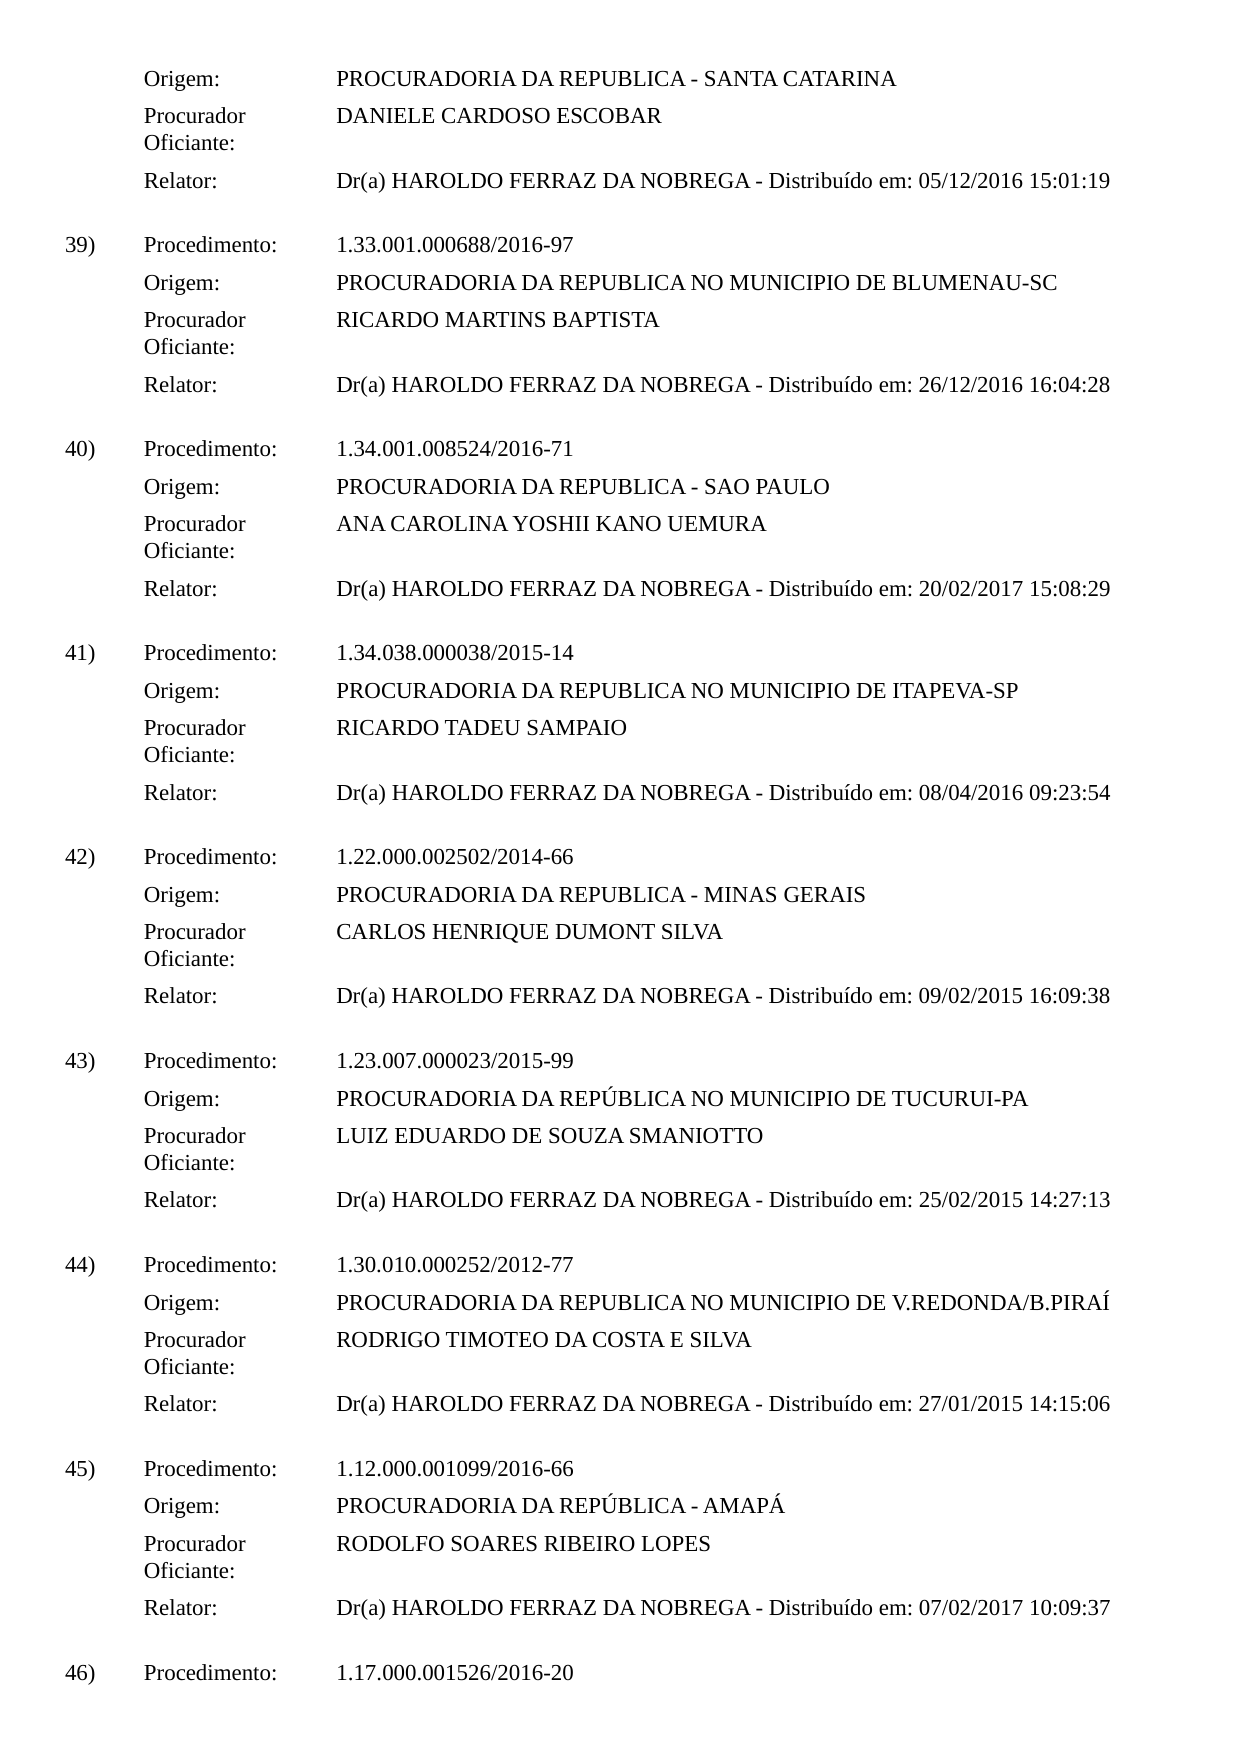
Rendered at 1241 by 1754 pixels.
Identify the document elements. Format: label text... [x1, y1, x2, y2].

table_cell Dr(a) HAROLDO FERRAZ DA NOBREGA - Distribuído em: 08/04/2016 09:23:54 [330, 773, 1181, 811]
table_cell Origem: [138, 671, 330, 709]
table_cell [59, 977, 138, 1015]
table_cell [59, 97, 138, 161]
table_cell Relator: [138, 569, 330, 607]
table_cell Procurador Oficiante: [138, 97, 330, 161]
table_cell Relator: [138, 1181, 330, 1219]
table_cell Dr(a) HAROLDO FERRAZ DA NOBREGA - Distribuído em: 27/01/2015 14:15:06 [330, 1385, 1180, 1423]
table_cell RODOLFO SOARES RIBEIRO LOPES [330, 1525, 1181, 1589]
table_cell Origem: [138, 263, 330, 301]
table_cell [59, 1525, 138, 1589]
table_header 1.17.000.001526/2016-20 [330, 1653, 1181, 1691]
table_cell [59, 913, 138, 977]
table_cell CARLOS HENRIQUE DUMONT SILVA [330, 913, 1180, 977]
table_cell Origem: [138, 59, 330, 97]
table_cell Relator: [138, 1385, 330, 1423]
table_cell Procurador Oficiante: [138, 505, 330, 569]
table_header Procedimento: [138, 429, 330, 467]
table_cell Procurador Oficiante: [138, 709, 330, 773]
table_cell [59, 1079, 138, 1117]
table_header 39) [59, 225, 138, 263]
table_cell Procurador Oficiante: [138, 913, 330, 977]
table_cell PROCURADORIA DA REPUBLICA - MINAS GERAIS [330, 875, 1180, 913]
table_cell PROCURADORIA DA REPUBLICA - SAO PAULO [330, 467, 1181, 505]
table_header Procedimento: [138, 1449, 330, 1487]
table_header 41) [59, 633, 138, 671]
table_header Procedimento: [138, 1653, 330, 1691]
table_header 44) [59, 1245, 138, 1283]
table_cell Relator: [138, 365, 330, 403]
table_cell Origem: [138, 1487, 330, 1524]
table_cell [59, 365, 138, 403]
table_cell [59, 505, 138, 569]
table_cell [59, 1385, 138, 1423]
table_header 40) [59, 429, 138, 467]
table_cell PROCURADORIA DA REPUBLICA NO MUNICIPIO DE ITAPEVA-SP [330, 671, 1181, 709]
table_cell RICARDO MARTINS BAPTISTA [330, 301, 1181, 365]
table_cell Procurador Oficiante: [138, 1321, 330, 1385]
table_cell PROCURADORIA DA REPUBLICA - SANTA CATARINA [330, 59, 1181, 97]
table_cell Relator: [138, 161, 330, 199]
table_cell Relator: [138, 1589, 330, 1627]
table_cell [59, 1589, 138, 1627]
table_cell RICARDO TADEU SAMPAIO [330, 709, 1181, 773]
table_cell DANIELE CARDOSO ESCOBAR [330, 97, 1181, 161]
table_cell [59, 709, 138, 773]
table_cell Dr(a) HAROLDO FERRAZ DA NOBREGA - Distribuído em: 25/02/2015 14:27:13 [330, 1181, 1181, 1219]
table_header Procedimento: [138, 1041, 330, 1079]
table_cell Procurador Oficiante: [138, 1525, 330, 1589]
table_cell [59, 1321, 138, 1385]
table_cell [59, 1283, 138, 1321]
table_cell PROCURADORIA DA REPÚBLICA - AMAPÁ [330, 1487, 1181, 1524]
table_header 1.22.000.002502/2014-66 [330, 837, 1180, 875]
table_cell [59, 1181, 138, 1219]
table_header 46) [59, 1653, 138, 1691]
table_cell PROCURADORIA DA REPUBLICA NO MUNICIPIO DE V.REDONDA/B.PIRAÍ [330, 1283, 1180, 1321]
table_cell Origem: [138, 1079, 330, 1117]
table_cell PROCURADORIA DA REPÚBLICA NO MUNICIPIO DE TUCURUI-PA [330, 1079, 1181, 1117]
table_cell [59, 671, 138, 709]
table_cell Procurador Oficiante: [138, 1117, 330, 1181]
table_cell Dr(a) HAROLDO FERRAZ DA NOBREGA - Distribuído em: 26/12/2016 16:04:28 [330, 365, 1181, 403]
table_header 1.34.001.008524/2016-71 [330, 429, 1181, 467]
table_header 1.23.007.000023/2015-99 [330, 1041, 1181, 1079]
table_header 1.34.038.000038/2015-14 [330, 633, 1181, 671]
table_header Procedimento: [138, 633, 330, 671]
table_header 1.12.000.001099/2016-66 [330, 1449, 1181, 1487]
table_cell Dr(a) HAROLDO FERRAZ DA NOBREGA - Distribuído em: 07/02/2017 10:09:37 [330, 1589, 1181, 1627]
table_cell Origem: [138, 1283, 330, 1321]
table_cell [59, 263, 138, 301]
table_header 43) [59, 1041, 138, 1079]
table_header Procedimento: [138, 837, 330, 875]
table_cell Relator: [138, 773, 330, 811]
table_header Procedimento: [138, 1245, 330, 1283]
table_header 1.33.001.000688/2016-97 [330, 225, 1181, 263]
table_cell [59, 875, 138, 913]
table_cell [59, 301, 138, 365]
table_cell Origem: [138, 875, 330, 913]
table_cell [59, 467, 138, 505]
table_cell [59, 569, 138, 607]
table_cell [59, 1117, 138, 1181]
table_header 1.30.010.000252/2012-77 [330, 1245, 1180, 1283]
table_cell Dr(a) HAROLDO FERRAZ DA NOBREGA - Distribuído em: 05/12/2016 15:01:19 [330, 161, 1181, 199]
table_cell RODRIGO TIMOTEO DA COSTA E SILVA [330, 1321, 1180, 1385]
table_cell [59, 1487, 138, 1524]
table_cell [59, 161, 138, 199]
table_cell Dr(a) HAROLDO FERRAZ DA NOBREGA - Distribuído em: 20/02/2017 15:08:29 [330, 569, 1181, 607]
table_cell LUIZ EDUARDO DE SOUZA SMANIOTTO [330, 1117, 1181, 1181]
table_cell PROCURADORIA DA REPUBLICA NO MUNICIPIO DE BLUMENAU-SC [330, 263, 1181, 301]
table_cell [59, 773, 138, 811]
table_header Procedimento: [138, 225, 330, 263]
table_cell Procurador Oficiante: [138, 301, 330, 365]
table_cell Dr(a) HAROLDO FERRAZ DA NOBREGA - Distribuído em: 09/02/2015 16:09:38 [330, 977, 1180, 1015]
table_header 45) [59, 1449, 138, 1487]
table_cell [59, 59, 138, 97]
table_cell Relator: [138, 977, 330, 1015]
table_cell Origem: [138, 467, 330, 505]
table_cell ANA CAROLINA YOSHII KANO UEMURA [330, 505, 1181, 569]
table_header 42) [59, 837, 138, 875]
